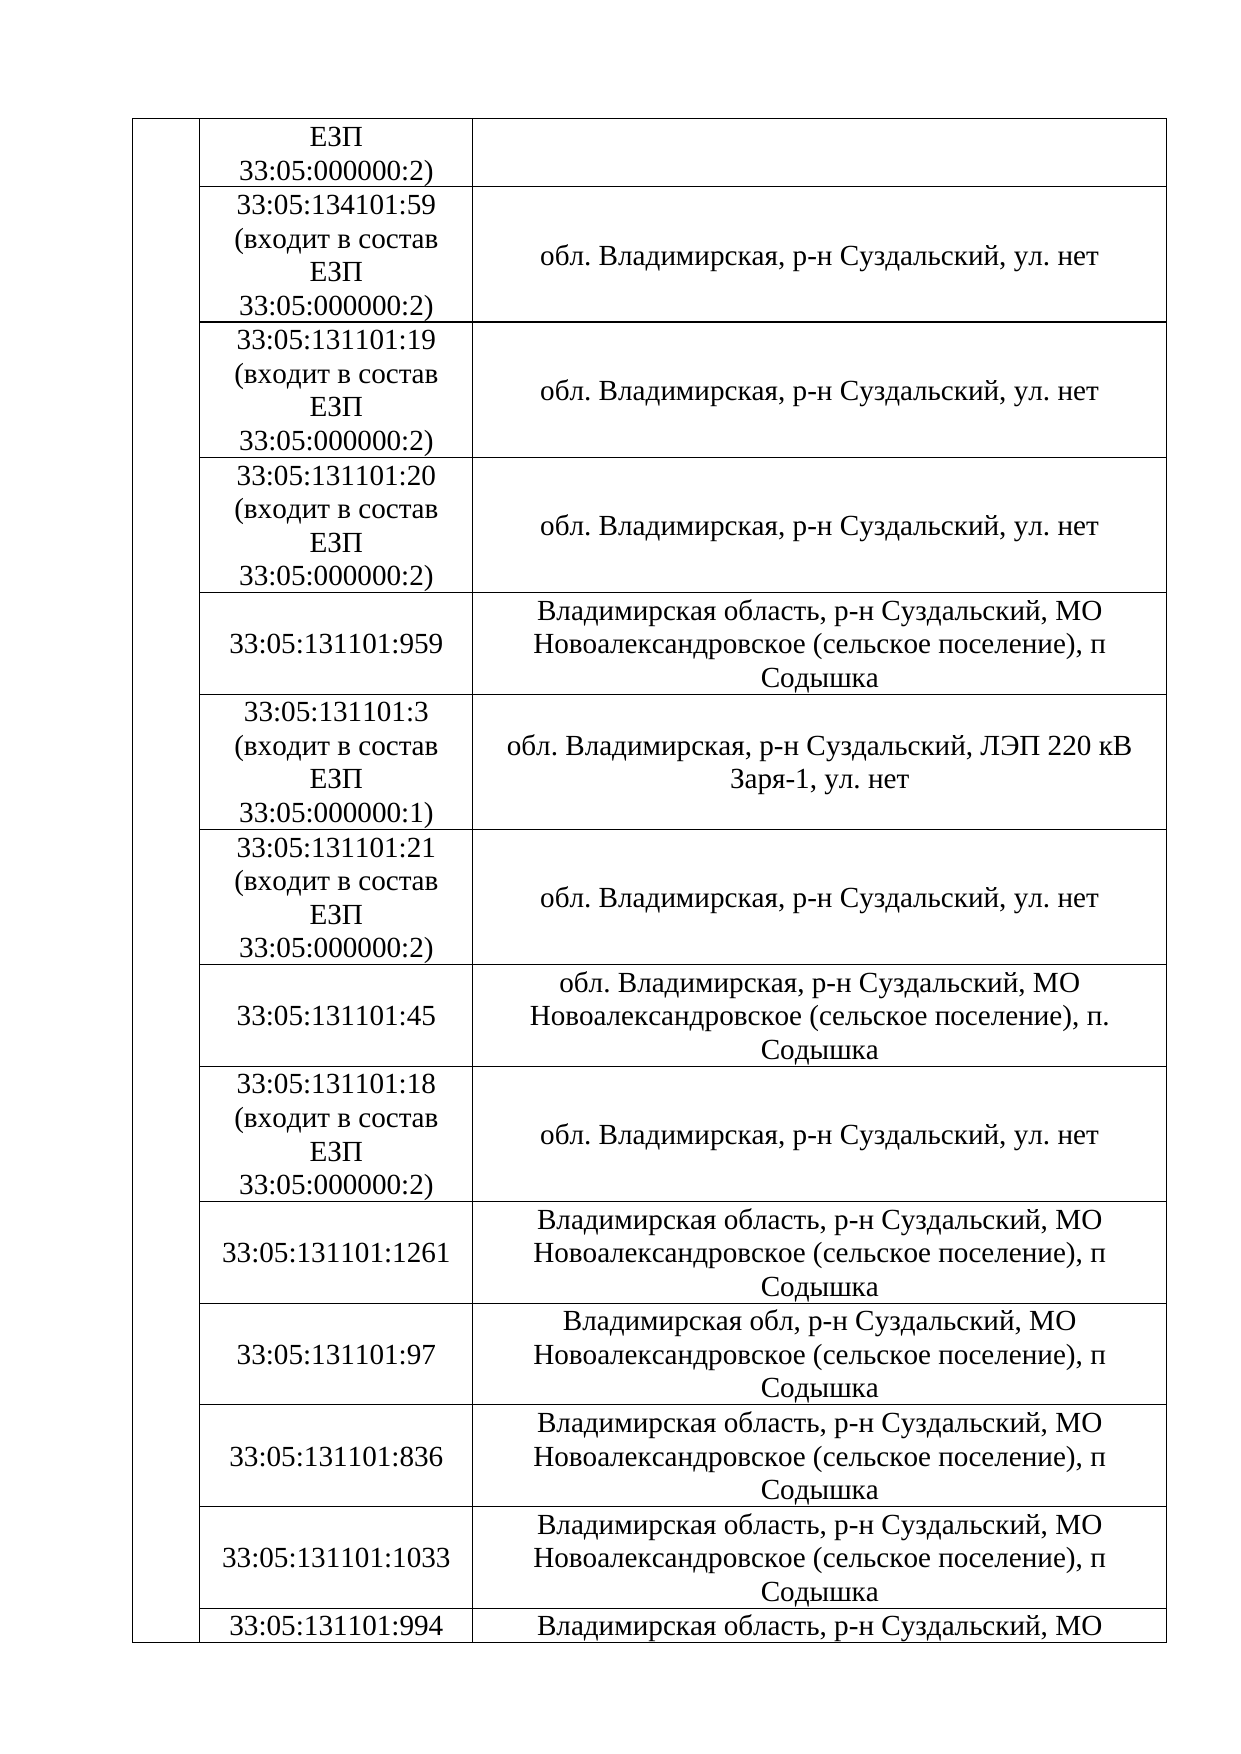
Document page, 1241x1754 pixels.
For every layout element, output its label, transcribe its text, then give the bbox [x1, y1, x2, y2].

table_cell обл. Владимирская, р-н Суздальский, ул. нет [473, 323, 1166, 457]
table_cell 33:05:131101:1033 [200, 1507, 472, 1607]
table_cell 33:05:131101:20 (входит в состав ЕЗП 33:05:000000:2) [200, 458, 472, 592]
table_cell 33:05:134101:59 (входит в состав ЕЗП 33:05:000000:2) [200, 187, 472, 321]
table_cell Владимирская область, р-н Суздальский, МО Новоалександровское (сельское поселение), п Содышка [473, 593, 1166, 693]
table_cell 33:05:131101:18 (входит в состав ЕЗП 33:05:000000:2) [200, 1067, 472, 1201]
table_cell 33:05:131101:3 (входит в состав ЕЗП 33:05:000000:1) [200, 695, 472, 829]
table_cell 33:05:131101:45 [200, 965, 472, 1066]
table_cell 33:05:131101:994 [200, 1609, 472, 1642]
table_cell обл. Владимирская, р-н Суздальский, ул. нет [473, 187, 1166, 321]
table_cell [473, 119, 1166, 186]
table_cell 33:05:131101:97 [200, 1304, 472, 1404]
table_cell 33:05:131101:959 [200, 593, 472, 693]
table_cell обл. Владимирская, р-н Суздальский, ул. нет [473, 1067, 1166, 1201]
table_cell обл. Владимирская, р-н Суздальский, ул. нет [473, 458, 1166, 592]
table_cell Владимирская область, р-н Суздальский, МО [473, 1609, 1166, 1642]
table_cell 33:05:131101:21 (входит в состав ЕЗП 33:05:000000:2) [200, 830, 472, 964]
table_cell Владимирская область, р-н Суздальский, МО Новоалександровское (сельское поселение), п Содышка [473, 1507, 1166, 1607]
table_cell обл. Владимирская, р-н Суздальский, ЛЭП 220 кВ Заря-1, ул. нет [473, 695, 1166, 829]
table_cell 33:05:131101:836 [200, 1405, 472, 1506]
table_cell ЕЗП 33:05:000000:2) [200, 119, 472, 186]
table_cell 33:05:131101:1261 [200, 1202, 472, 1302]
table_cell Владимирская область, р-н Суздальский, МО Новоалександровское (сельское поселение), п Содышка [473, 1405, 1166, 1506]
table_cell обл. Владимирская, р-н Суздальский, ул. нет [473, 830, 1166, 964]
table_cell 33:05:131101:19 (входит в состав ЕЗП 33:05:000000:2) [200, 323, 472, 457]
table_cell Владимирская область, р-н Суздальский, МО Новоалександровское (сельское поселение), п Содышка [473, 1202, 1166, 1302]
table_cell [133, 119, 199, 1642]
table_cell обл. Владимирская, р-н Суздальский, МО Новоалександровское (сельское поселение), п. Содышка [473, 965, 1166, 1066]
table_cell Владимирская обл, р-н Суздальский, МО Новоалександровское (сельское поселение), п Содышка [473, 1304, 1166, 1404]
